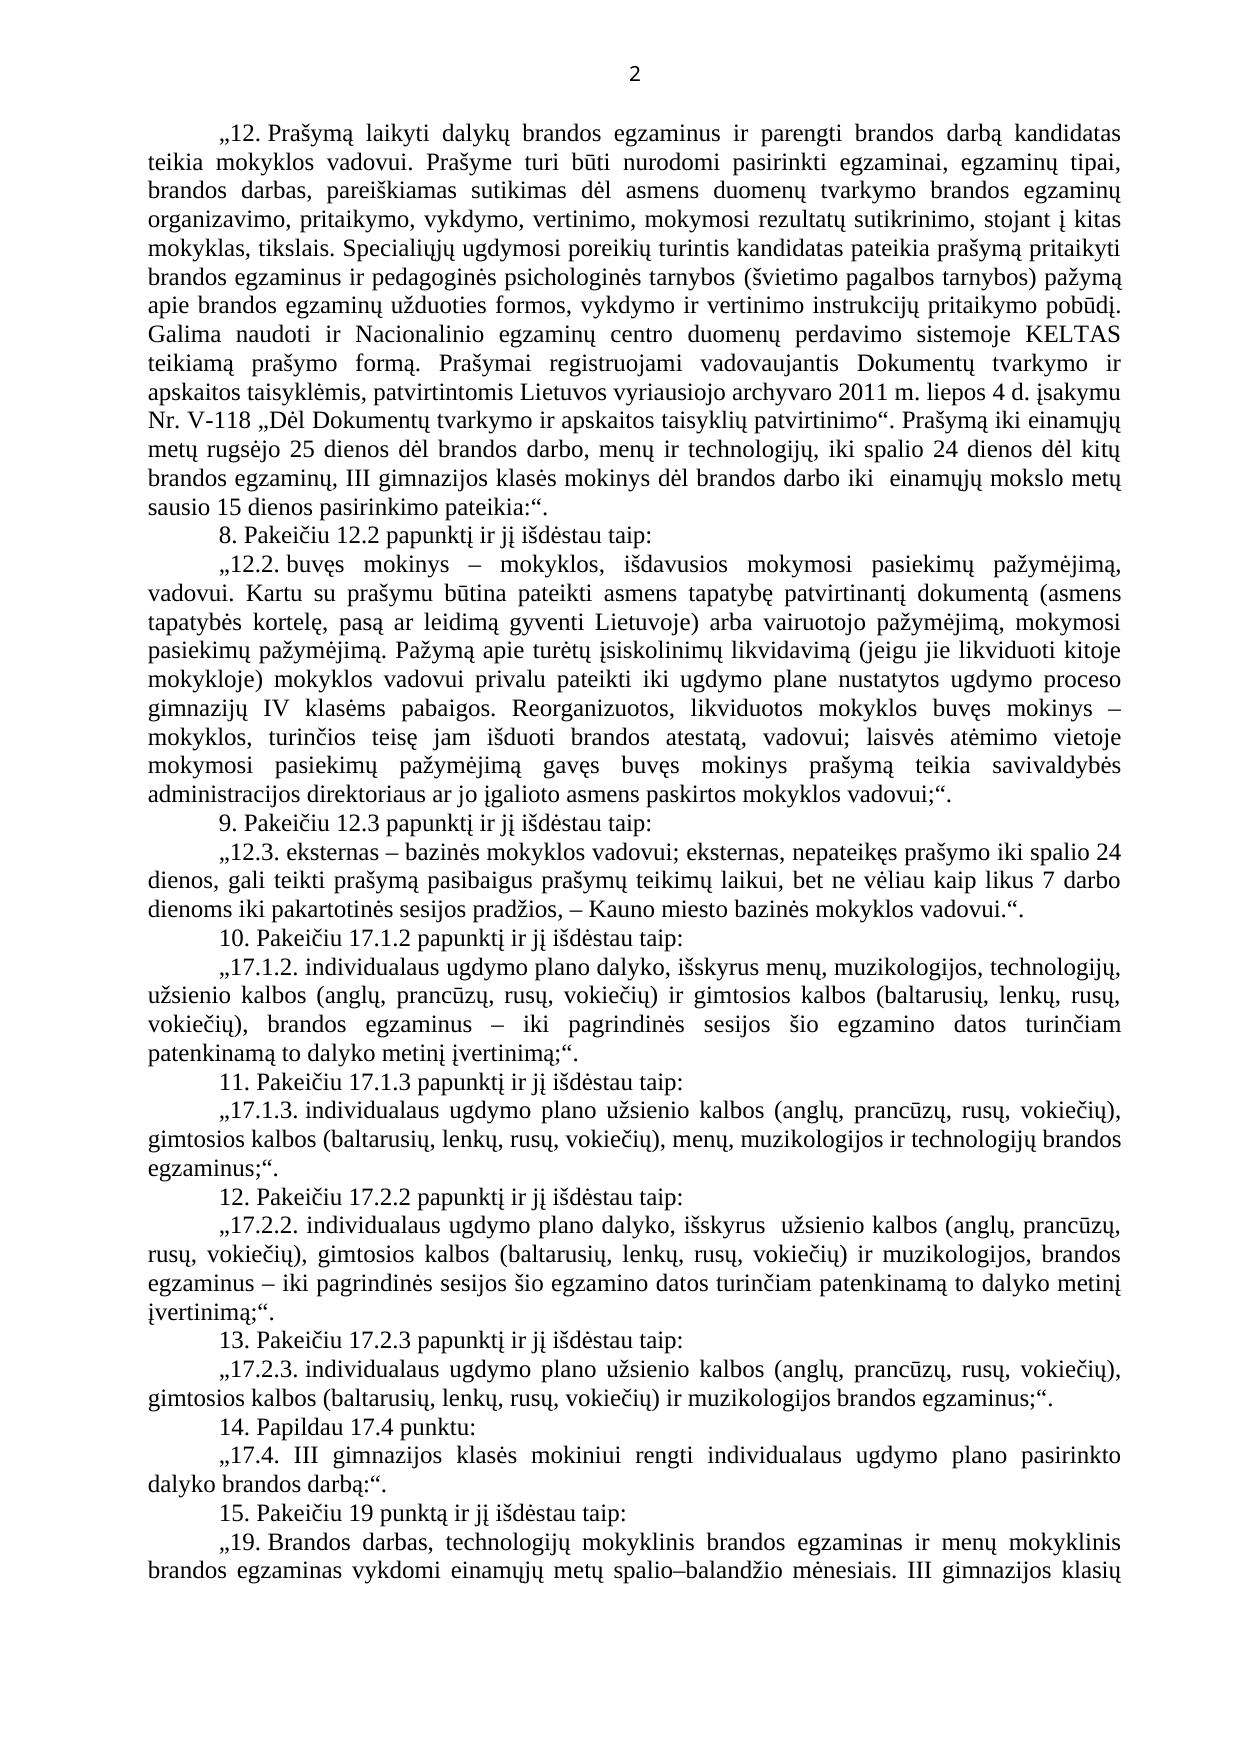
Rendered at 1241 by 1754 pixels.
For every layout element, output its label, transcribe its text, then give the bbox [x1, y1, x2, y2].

text „17.4. III gimnazijos klasės mokiniui rengti individualaus ugdymo plano pasirinkto dalyko brandos darbą:“. [148, 1441, 1122, 1498]
text 11. Pakeičiu 17.1.3 papunktį ir jį išdėstau taip: [148, 1067, 1122, 1096]
text „17.1.3. individualaus ugdymo plano užsienio kalbos (anglų, prancūzų, rusų, vokiečių), gimtosios kalbos (baltarusių, lenkų, rusų, vokiečių), menų, muzikologijos ir technologijų brandos egzaminus;“. [148, 1096, 1122, 1182]
text 12. Pakeičiu 17.2.2 papunktį ir jį išdėstau taip: [148, 1182, 1122, 1211]
text 10. Pakeičiu 17.1.2 papunktį ir jį išdėstau taip: [148, 923, 1122, 952]
text „12. Prašymą laikyti dalykų brandos egzaminus ir parengti brandos darbą kandidatas teikia mokyklos vadovui. Prašyme turi būti nurodomi pasirinkti egzaminai, egzaminų tipai, brandos darbas, pareiškiamas sutikimas dėl asmens duomenų tvarkymo brandos egzaminų organizavimo, pritaikymo, vykdymo, vertinimo, mokymosi rezultatų sutikrinimo, stojant į kitas mokyklas, tikslais. Specialiųjų ugdymosi poreikių turintis kandidatas pateikia prašymą pritaikyti brandos egzaminus ir pedagoginės psichologinės tarnybos (švietimo pagalbos tarnybos) pažymą apie brandos egzaminų užduoties formos, vykdymo ir vertinimo instrukcijų pritaikymo pobūdį. Galima naudoti ir Nacionalinio egzaminų centro duomenų perdavimo sistemoje KELTAS teikiamą prašymo formą. Prašymai registruojami vadovaujantis Dokumentų tvarkymo ir apskaitos taisyklėmis, patvirtintomis Lietuvos vyriausiojo archyvaro 2011 m. liepos 4 d. įsakymu Nr. V-118 „Dėl Dokumentų tvarkymo ir apskaitos taisyklių patvirtinimo“. Prašymą iki einamųjų metų rugsėjo 25 dienos dėl brandos darbo, menų ir technologijų, iki spalio 24 dienos dėl kitų brandos egzaminų, III gimnazijos klasės mokinys dėl brandos darbo iki einamųjų mokslo metų sausio 15 dienos pasirinkimo pateikia:“. [148, 118, 1122, 521]
text 9. Pakeičiu 12.3 papunktį ir jį išdėstau taip: [148, 808, 1122, 837]
text 13. Pakeičiu 17.2.3 papunktį ir jį išdėstau taip: [148, 1326, 1122, 1354]
text „17.1.2. individualaus ugdymo plano dalyko, išskyrus menų, muzikologijos, technologijų, užsienio kalbos (anglų, prancūzų, rusų, vokiečių) ir gimtosios kalbos (baltarusių, lenkų, rusų, vokiečių), brandos egzaminus – iki pagrindinės sesijos šio egzamino datos turinčiam patenkinamą to dalyko metinį įvertinimą;“. [148, 952, 1122, 1067]
text „12.2. buvęs mokinys – mokyklos, išdavusios mokymosi pasiekimų pažymėjimą, vadovui. Kartu su prašymu būtina pateikti asmens tapatybę patvirtinantį dokumentą (asmens tapatybės kortelę, pasą ar leidimą gyventi Lietuvoje) arba vairuotojo pažymėjimą, mokymosi pasiekimų pažymėjimą. Pažymą apie turėtų įsiskolinimų likvidavimą (jeigu jie likviduoti kitoje mokykloje) mokyklos vadovui privalu pateikti iki ugdymo plane nustatytos ugdymo proceso gimnazijų IV klasėms pabaigos. Reorganizuotos, likviduotos mokyklos buvęs mokinys – mokyklos, turinčios teisę jam išduoti brandos atestatą, vadovui; laisvės atėmimo vietoje mokymosi pasiekimų pažymėjimą gavęs buvęs mokinys prašymą teikia savivaldybės administracijos direktoriaus ar jo įgalioto asmens paskirtos mokyklos vadovui;“. [148, 549, 1122, 808]
text 15. Pakeičiu 19 punktą ir jį išdėstau taip: [148, 1498, 1122, 1527]
text „19. Brandos darbas, technologijų mokyklinis brandos egzaminas ir menų mokyklinis brandos egzaminas vykdomi einamųjų metų spalio–balandžio mėnesiais. III gimnazijos klasių [148, 1527, 1122, 1584]
text „17.2.2. individualaus ugdymo plano dalyko, išskyrus užsienio kalbos (anglų, prancūzų, rusų, vokiečių), gimtosios kalbos (baltarusių, lenkų, rusų, vokiečių) ir muzikologijos, brandos egzaminus – iki pagrindinės sesijos šio egzamino datos turinčiam patenkinamą to dalyko metinį įvertinimą;“. [148, 1211, 1122, 1326]
text „17.2.3. individualaus ugdymo plano užsienio kalbos (anglų, prancūzų, rusų, vokiečių), gimtosios kalbos (baltarusių, lenkų, rusų, vokiečių) ir muzikologijos brandos egzaminus;“. [148, 1354, 1122, 1412]
text 8. Pakeičiu 12.2 papunktį ir jį išdėstau taip: [148, 521, 1122, 549]
subtitle „12.3. eksternas – bazinės mokyklos vadovui; eksternas, nepateikęs prašymo iki spalio 24 dienos, gali teikti prašymą pasibaigus prašymų teikimų laikui, bet ne vėliau kaip likus 7 darbo dienoms iki pakartotinės sesijos pradžios, – Kauno miesto bazinės mokyklos vadovui.“. [148, 837, 1122, 923]
text 14. Papildau 17.4 punktu: [148, 1412, 1122, 1441]
